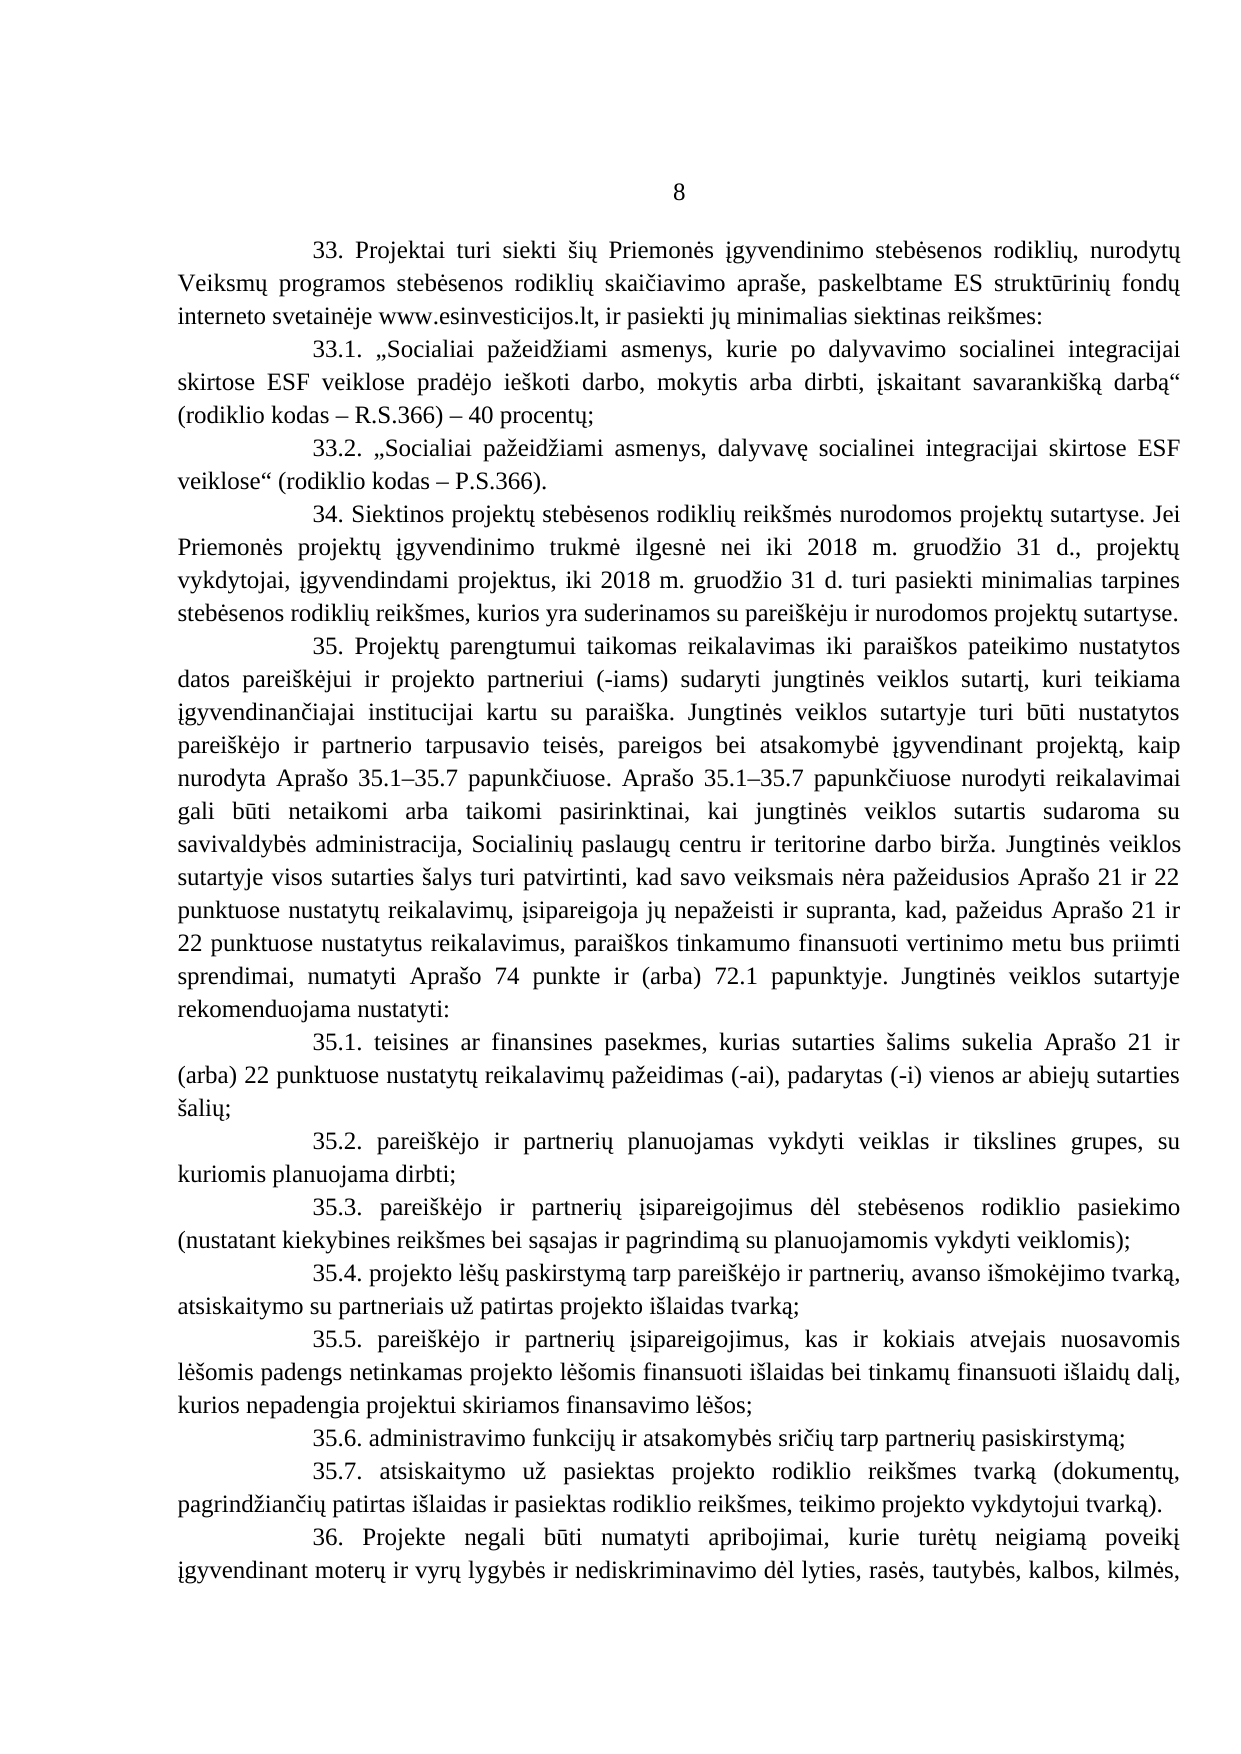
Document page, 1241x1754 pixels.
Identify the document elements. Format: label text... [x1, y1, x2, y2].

text 33.1. „Socialiai pažeidžiami asmenys, kurie po dalyvavimo socialinei integracijai skirtose ESF veiklose pradėjo ieškoti darbo, mokytis arba dirbti, įskaitant savarankišką darbą“ (rodiklio kodas – R.S.366) – 40 procentų; [177, 334, 1181, 428]
text 33.2. „Socialiai pažeidžiami asmenys, dalyvavę socialinei integracijai skirtose ESF veiklose“ (rodiklio kodas – P.S.366). [177, 433, 1181, 494]
text 35.6. administravimo funkcijų ir atsakomybės sričių tarp partnerių pasiskirstymą; [177, 1423, 1181, 1452]
text 35.7. atsiskaitymo už pasiektas projekto rodiklio reikšmes tvarką (dokumentų, pagrindžiančių patirtas išlaidas ir pasiektas rodiklio reikšmes, teikimo projekto vykdytojui tvarką). [177, 1456, 1181, 1518]
text 35. Projektų parengtumui taikomas reikalavimas iki paraiškos pateikimo nustatytos datos pareiškėjui ir projekto partneriui (-iams) sudaryti jungtinės veiklos sutartį, kuri teikiama įgyvendinančiajai institucijai kartu su paraiška. Jungtinės veiklos sutartyje turi būti nustatytos pareiškėjo ir partnerio tarpusavio teisės, pareigos bei atsakomybė įgyvendinant projektą, kaip nurodyta Aprašo 35.1–35.7 papunkčiuose. Aprašo 35.1–35.7 papunkčiuose nurodyti reikalavimai gali būti netaikomi arba taikomi pasirinktinai, kai jungtinės veiklos sutartis sudaroma su savivaldybės administracija, Socialinių paslaugų centru ir teritorine darbo birža. Jungtinės veiklos sutartyje visos sutarties šalys turi patvirtinti, kad savo veiksmais nėra pažeidusios Aprašo 21 ir 22 punktuose nustatytų reikalavimų, įsipareigoja jų nepažeisti ir supranta, kad, pažeidus Aprašo 21 ir 22 punktuose nustatytus reikalavimus, paraiškos tinkamumo finansuoti vertinimo metu bus priimti sprendimai, numatyti Aprašo 74 punkte ir (arba) 72.1 papunktyje. Jungtinės veiklos sutartyje rekomenduojama nustatyti: [177, 631, 1181, 1023]
text 34. Siektinos projektų stebėsenos rodiklių reikšmės nurodomos projektų sutartyse. Jei Priemonės projektų įgyvendinimo trukmė ilgesnė nei iki 2018 m. gruodžio 31 d., projektų vykdytojai, įgyvendindami projektus, iki 2018 m. gruodžio 31 d. turi pasiekti minimalias tarpines stebėsenos rodiklių reikšmes, kurios yra suderinamos su pareiškėju ir nurodomos projektų sutartyse. [177, 499, 1181, 627]
text 35.4. projekto lėšų paskirstymą tarp pareiškėjo ir partnerių, avanso išmokėjimo tvarką, atsiskaitymo su partneriais už patirtas projekto išlaidas tvarką; [177, 1258, 1181, 1320]
text 35.2. pareiškėjo ir partnerių planuojamas vykdyti veiklas ir tikslines grupes, su kuriomis planuojama dirbti; [177, 1126, 1181, 1188]
text 35.3. pareiškėjo ir partnerių įsipareigojimus dėl stebėsenos rodiklio pasiekimo (nustatant kiekybines reikšmes bei sąsajas ir pagrindimą su planuojamomis vykdyti veiklomis); [177, 1192, 1181, 1254]
text 35.1. teisines ar finansines pasekmes, kurias sutarties šalims sukelia Aprašo 21 ir (arba) 22 punktuose nustatytų reikalavimų pažeidimas (-ai), padarytas (-i) vienos ar abiejų sutarties šalių; [177, 1027, 1181, 1122]
text 35.5. pareiškėjo ir partnerių įsipareigojimus, kas ir kokiais atvejais nuosavomis lėšomis padengs netinkamas projekto lėšomis finansuoti išlaidas bei tinkamų finansuoti išlaidų dalį, kurios nepadengia projektui skiriamos finansavimo lėšos; [177, 1324, 1181, 1419]
text 36. Projekte negali būti numatyti apribojimai, kurie turėtų neigiamą poveikį įgyvendinant moterų ir vyrų lygybės ir nediskriminavimo dėl lyties, rasės, tautybės, kalbos, kilmės, [177, 1522, 1181, 1584]
text 33. Projektai turi siekti šių Priemonės įgyvendinimo stebėsenos rodiklių, nurodytų Veiksmų programos stebėsenos rodiklių skaičiavimo apraše, paskelbtame ES struktūrinių fondų interneto svetainėje www.esinvesticijos.lt, ir pasiekti jų minimalias siektinas reikšmes: [177, 235, 1181, 329]
